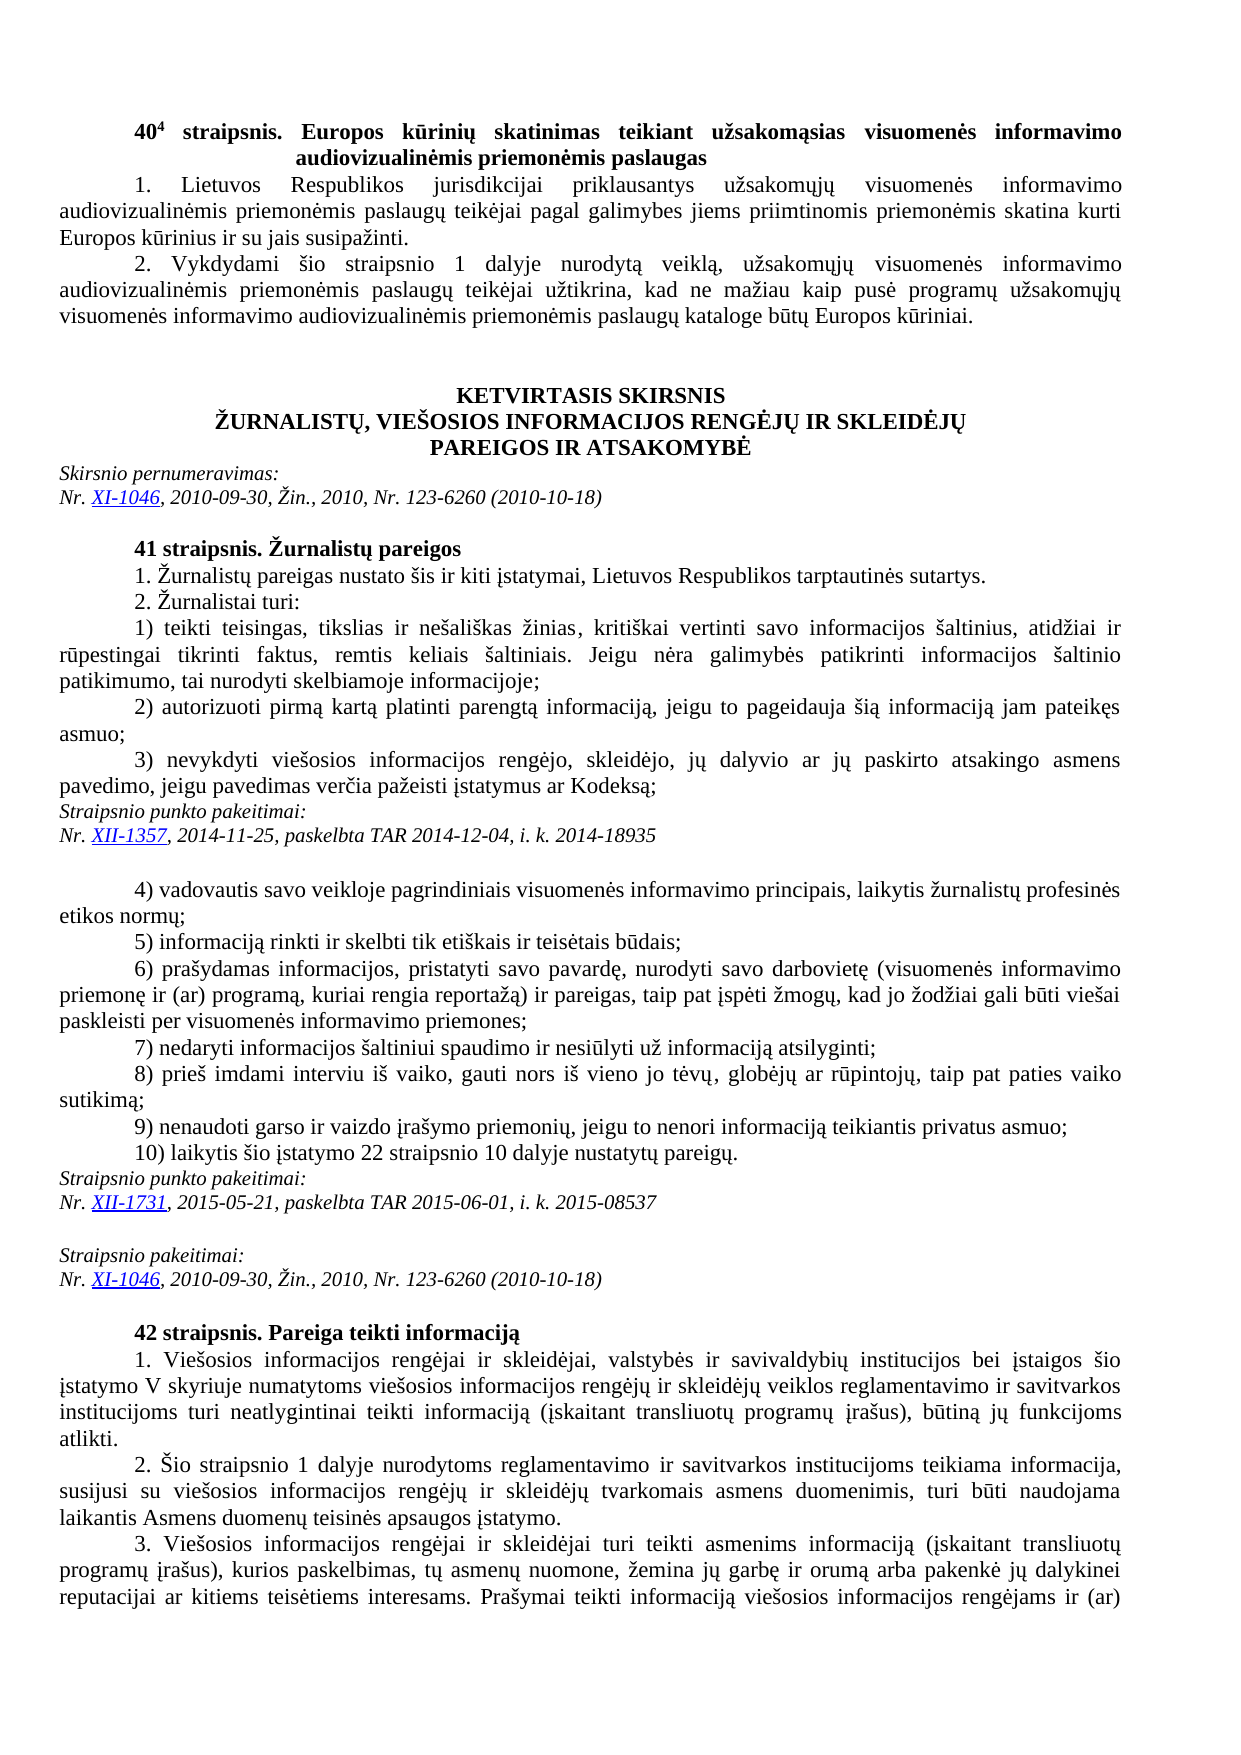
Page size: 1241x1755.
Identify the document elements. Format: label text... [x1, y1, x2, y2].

text 3. Viešosios informacijos rengėjai ir skleidėjai turi teikti asmenims informaciją (įskaitant transliuotų programų įrašus), kurios paskelbimas, tų asmenų nuomone, žemina jų garbę ir orumą arba pakenkė jų dalykinei reputacijai ar kitiems teisėtiems interesams. Prašymai teikti informaciją viešosios informacijos rengėjams ir (ar) [59, 1530, 1122, 1609]
text Straipsnio pakeitimai: [59, 1242, 1122, 1267]
text 1. Lietuvos Respublikos jurisdikcijai priklausantys užsakomųjų visuomenės informavimo audiovizualinėmis priemonėmis paslaugų teikėjai pagal galimybes jiems priimtinomis priemonėmis skatina kurti Europos kūrinius ir su jais susipažinti. [59, 171, 1122, 250]
text pareigos IR atsakomybė [59, 434, 1122, 461]
subtitle KETVIRTASIS skirsnis [59, 382, 1122, 408]
text 3) nevykdyti viešosios informacijos rengėjo, skleidėjo, jų dalyvio ar jų paskirto atsakingo asmens pavedimo, jeigu pavedimas verčia pažeisti įstatymus ar Kodeksą; [59, 746, 1122, 799]
text 8) prieš imdami interviu iš vaiko, gauti nors iš vieno jo tėvų, globėjų ar rūpintojų, taip pat paties vaiko sutikimą; [59, 1060, 1122, 1113]
text 6) prašydamas informacijos, pristatyti savo pavardę, nurodyti savo darbovietę (visuomenės informavimo priemonę ir (ar) programą, kuriai rengia reportažą) ir pareigas, taip pat įspėti žmogų, kad jo žodžiai gali būti viešai paskleisti per visuomenės informavimo priemones; [59, 955, 1122, 1034]
text 2. Vykdydami šio straipsnio 1 dalyje nurodytą veiklą, užsakomųjų visuomenės informavimo audiovizualinėmis priemonėmis paslaugų teikėjai užtikrina, kad ne mažiau kaip pusė programų užsakomųjų visuomenės informavimo audiovizualinėmis priemonėmis paslaugų kataloge būtų Europos kūriniai. [59, 250, 1122, 329]
text Straipsnio punkto pakeitimai: [59, 1166, 1122, 1190]
text 404 straipsnis. Europos kūrinių skatinimas teikiant užsakomąsias visuomenės informavimo audiovizualinėmis priemonėmis paslaugas [134, 118, 1122, 171]
text Žurnalistų, viešosios informacijos rengėjų ir SKLEIDĖJŲ [59, 408, 1122, 434]
text Straipsnio punkto pakeitimai: [59, 799, 1122, 823]
text Nr. XI-1046, 2010-09-30, Žin., 2010, Nr. 123-6260 (2010-10-18) [59, 1267, 1122, 1291]
text 1. Viešosios informacijos rengėjai ir skleidėjai, valstybės ir savivaldybių institucijos bei įstaigos šio įstatymo V skyriuje numatytoms viešosios informacijos rengėjų ir skleidėjų veiklos reglamentavimo ir savitvarkos institucijoms turi neatlygintinai teikti informaciją (įskaitant transliuotų programų įrašus), būtiną jų funkcijoms atlikti. [59, 1346, 1122, 1451]
text 4) vadovautis savo veikloje pagrindiniais visuomenės informavimo principais, laikytis žurnalistų profesinės etikos normų; [59, 876, 1122, 928]
text 41 straipsnis. Žurnalistų pareigos [59, 535, 1122, 562]
text 2. Žurnalistai turi: [59, 588, 1122, 614]
text 5) informaciją rinkti ir skelbti tik etiškais ir teisėtais būdais; [59, 928, 1122, 955]
text Nr. XII-1357, 2014-11-25, paskelbta TAR 2014-12-04, i. k. 2014-18935 [59, 823, 1122, 847]
text Skirsnio pernumeravimas: [59, 461, 1122, 485]
text 10) laikytis šio įstatymo 22 straipsnio 10 dalyje nustatytų pareigų. [59, 1139, 1122, 1166]
text 2. Šio straipsnio 1 dalyje nurodytoms reglamentavimo ir savitvarkos institucijoms teikiama informacija, susijusi su viešosios informacijos rengėjų ir skleidėjų tvarkomais asmens duomenimis, turi būti naudojama laikantis Asmens duomenų teisinės apsaugos įstatymo. [59, 1451, 1122, 1530]
text Nr. XI-1046, 2010-09-30, Žin., 2010, Nr. 123-6260 (2010-10-18) [59, 485, 1122, 509]
text 7) nedaryti informacijos šaltiniui spaudimo ir nesiūlyti už informaciją atsilyginti; [59, 1034, 1122, 1060]
text 1) teikti teisingas, tikslias ir nešališkas žinias, kritiškai vertinti savo informacijos šaltinius, atidžiai ir rūpestingai tikrinti faktus, remtis keliais šaltiniais. Jeigu nėra galimybės patikrinti informacijos šaltinio patikimumo, tai nurodyti skelbiamoje informacijoje; [59, 614, 1122, 693]
text 2) autorizuoti pirmą kartą platinti parengtą informaciją, jeigu to pageidauja šią informaciją jam pateikęs asmuo; [59, 693, 1122, 746]
text 9) nenaudoti garso ir vaizdo įrašymo priemonių, jeigu to nenori informaciją teikiantis privatus asmuo; [59, 1113, 1122, 1139]
text Nr. XII-1731, 2015-05-21, paskelbta TAR 2015-06-01, i. k. 2015-08537 [59, 1190, 1122, 1214]
text 42 straipsnis. Pareiga teikti informaciją [59, 1319, 1122, 1346]
text 1. Žurnalistų pareigas nustato šis ir kiti įstatymai, Lietuvos Respublikos tarptautinės sutartys. [59, 562, 1122, 588]
